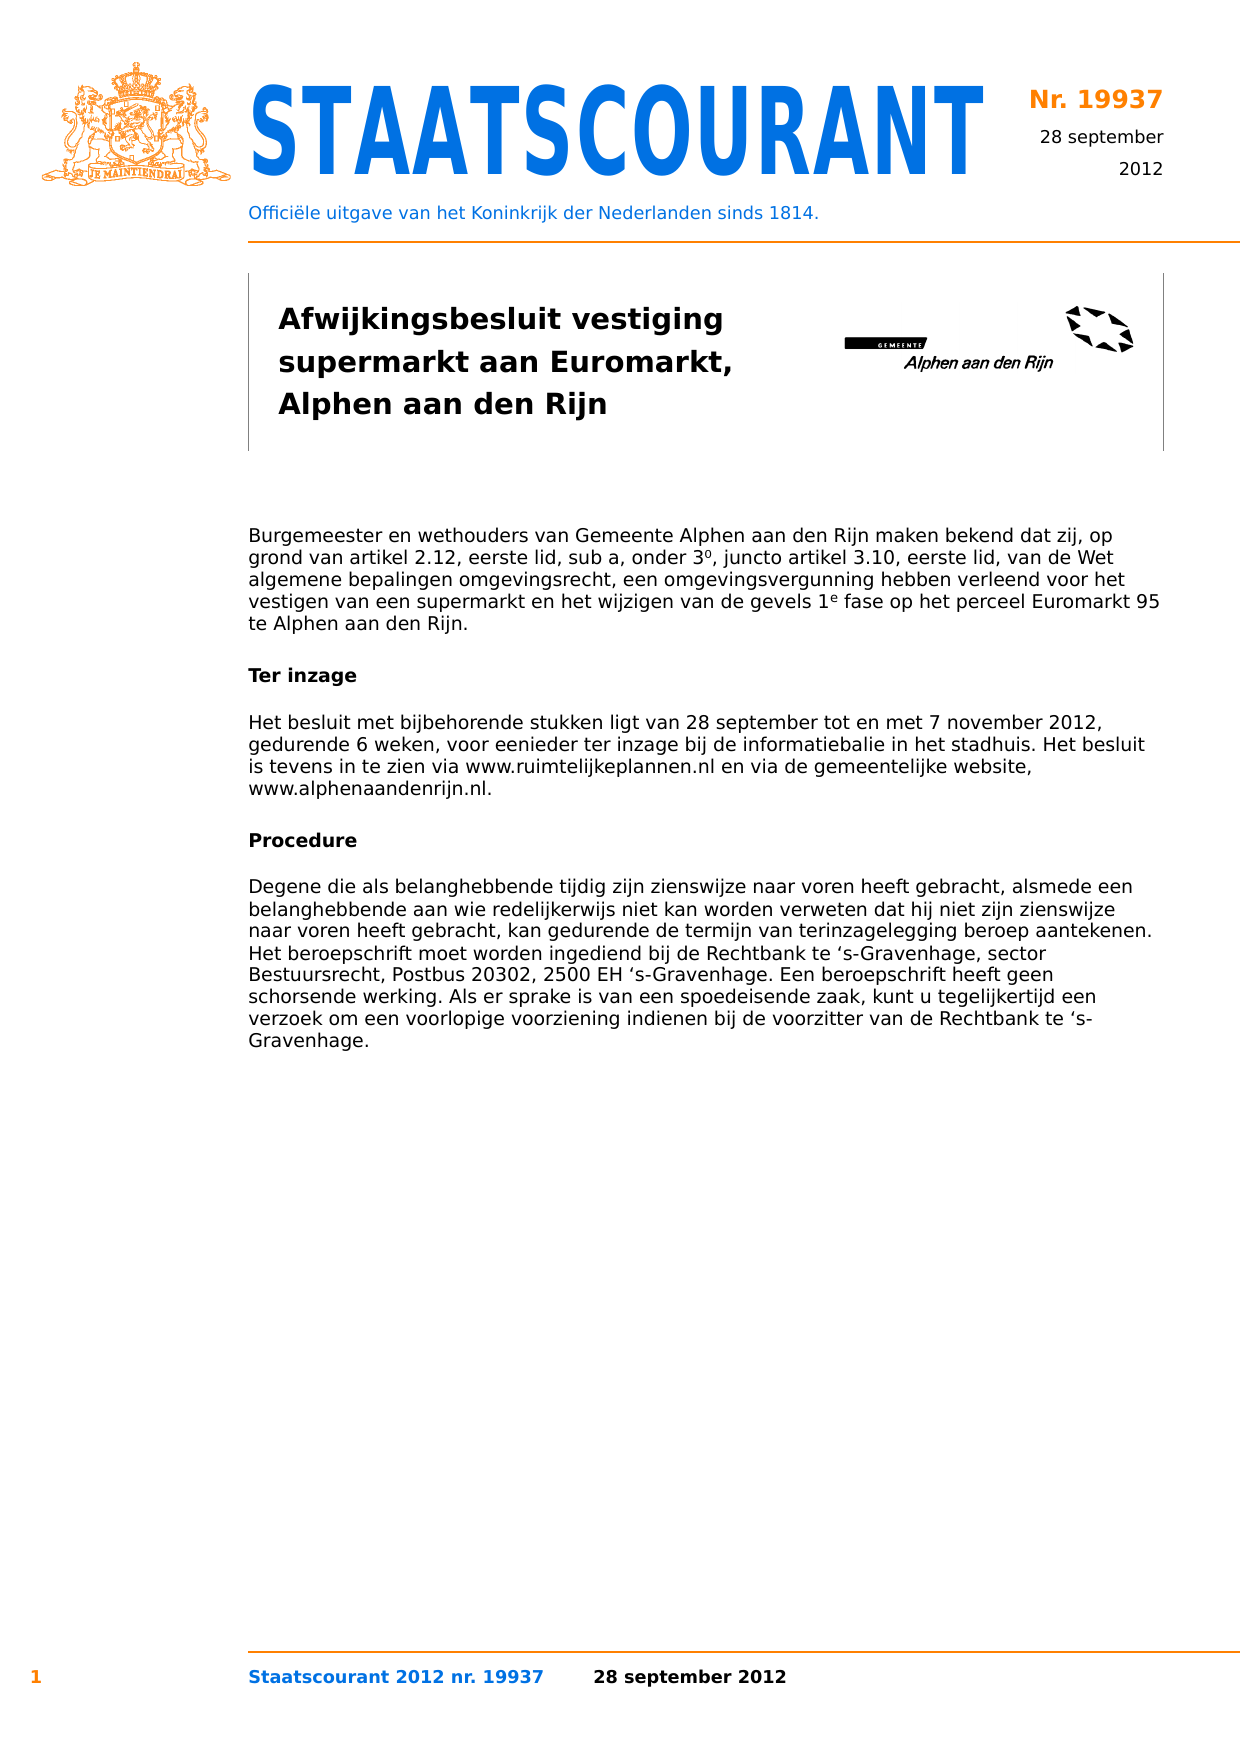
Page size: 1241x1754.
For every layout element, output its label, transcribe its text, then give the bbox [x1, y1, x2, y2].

text Burgemeester en wethouders van Gemeente Alphen aan den Rijn maken bekend dat zij, op grond van artikel 2.12, eerste lid, sub a, onder 3⁰, juncto artikel 3.10, eerste lid, van de Wet algemene bepalingen omgevingsrecht, een omgevingsvergunning hebben verleend voor het vestigen van een supermarkt en het wijzigen van de gevels 1e fase op het perceel Euromarkt 95 te Alphen aan den Rijn. [248, 525, 1163, 634]
table_cell 28 september [998, 121, 1240, 153]
subtitle Afwijkingsbesluit vestiging supermarkt aan Euromarkt, Alphen aan den Rijn [249, 273, 1163, 451]
subtitle Ter inzage [248, 664, 1163, 687]
table_header [25, 62, 248, 241]
picture [844, 302, 1134, 374]
subtitle Procedure [248, 829, 1163, 851]
text Degene die als belanghebbende tijdig zijn zienswijze naar voren heeft gebracht, alsmede een belanghebbende aan wie redelijkerwijs niet kan worden verweten dat hij niet zijn zienswijze naar voren heeft gebracht, kan gedurende de termijn van terinzagelegging beroep aantekenen. Het beroepschrift moet worden ingediend bij de Rechtbank te ‘s-Gravenhage, sector Bestuursrecht, Postbus 20302, 2500 EH ‘s-Gravenhage. Een beroepschrift heeft geen schorsende werking. Als er sprake is van een spoedeisende zaak, kunt u tegelijkertijd een verzoek om een voorlopige voorziening indienen bij de voorzitter van de Rechtbank te ‘s- Gravenhage. [248, 876, 1163, 1052]
text Het besluit met bijbehorende stukken ligt van 28 september tot en met 7 november 2012, gedurende 6 weken, voor eenieder ter inzage bij de informatiebalie in het stadhuis. Het besluit is tevens in te zien via www.ruimtelijkeplannen.nl en via de gemeentelijke website, www.alphenaandenrijn.nl. [248, 712, 1163, 799]
table_header STAATSCOURANT [248, 62, 998, 203]
picture [41, 62, 231, 186]
table_header Nr. 19937 [998, 62, 1240, 121]
table_cell Officiële uitgave van het Koninkrijk der Nederlanden sinds 1814. [248, 203, 1240, 241]
table_cell 2012 [998, 153, 1240, 203]
